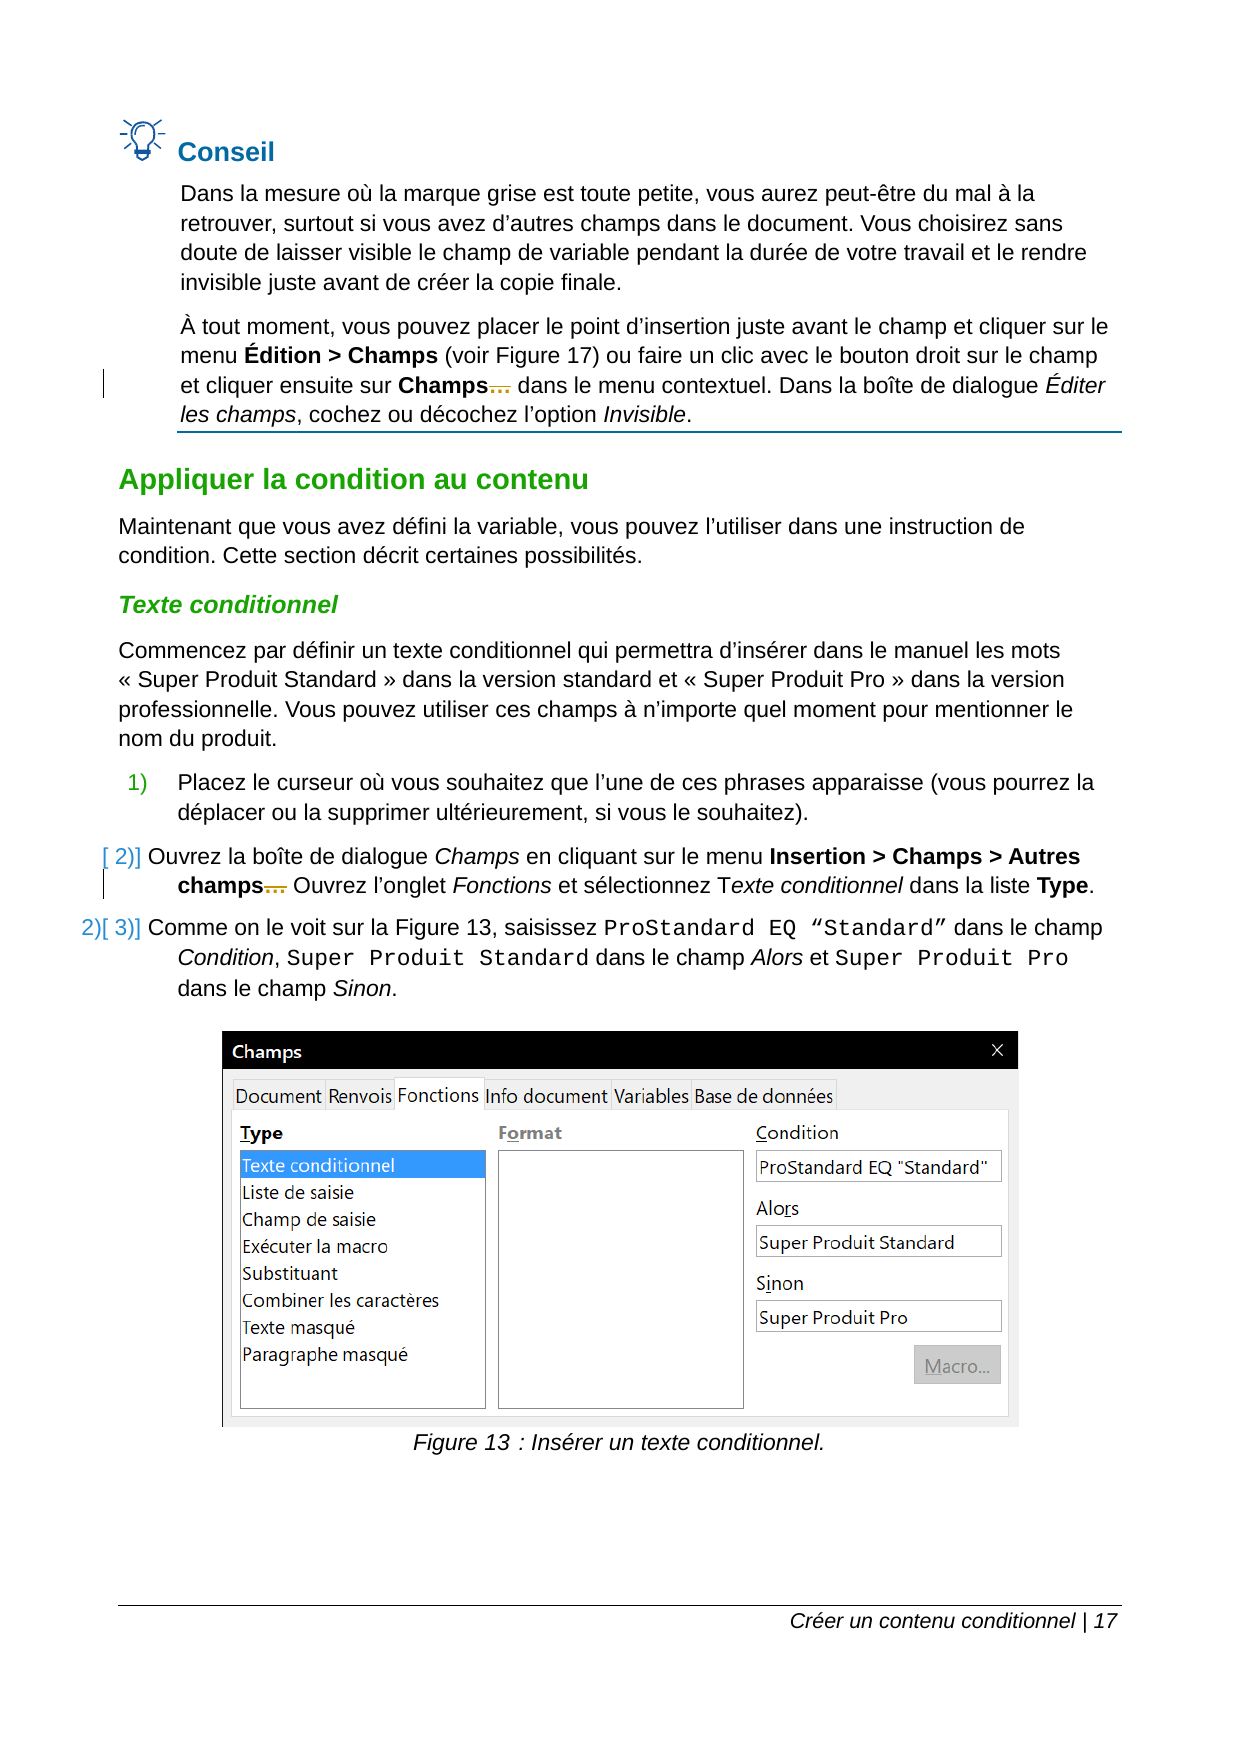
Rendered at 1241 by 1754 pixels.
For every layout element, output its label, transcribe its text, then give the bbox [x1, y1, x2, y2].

list Ouvrez la boîte de dialogue Champs en cliquant sur le menu Insertion > Champs > Autres champs Ouvrez l’onglet Fonctions et sélectionnez Texte conditionnel dans la liste Type. [148, 840, 1122, 899]
list Conseil [118, 118, 1122, 167]
text Figure 13 : Insérer un texte conditionnel. [118, 1426, 1122, 1456]
text Dans la mesure où la marque grise est toute petite, vous aurez peut-être du mal à la retrouver, surtout si vous avez d’autres champs dans le document. Vous choisirez sans doute de laisser visible le champ de variable pendant la durée de votre travail et le rendre invisible juste avant de créer la copie finale. [177, 174, 1122, 295]
list Comme on le voit sur la Figure 13, saisissez ProStandard EQ “Standard” dans le champ Condition, Super Produit Standard dans le champ Alors et Super Produit Pro dans le champ Sinon. [148, 913, 1122, 1002]
text À tout moment, vous pouvez placer le point d’insertion juste avant le champ et cliquer sur le menu Édition > Champs (voir Figure 17) ou faire un clic avec le bouton droit sur le champ et cliquer ensuite sur Champs dans le menu contextuel. Dans la boîte de dialogue Éditer les champs, cochez ou décochez l’option Invisible. [177, 307, 1122, 431]
text Maintenant que vous avez défini la variable, vous pouvez l’utiliser dans une instruction de condition. Cette section décrit certaines possibilités. [118, 510, 1122, 569]
text Commencez par définir un texte conditionnel qui permettra d’insérer dans le manuel les mots « Super Produit Standard » dans la version standard et « Super Produit Pro » dans la version professionnelle. Vous pouvez utiliser ces champs à n’importe quel moment pour mentionner le nom du produit. [118, 634, 1122, 752]
picture [222, 1031, 1019, 1427]
list Placez le curseur où vous souhaitez que l’une de ces phrases apparaisse (vous pourrez la déplacer ou la supprimer ultérieurement, si vous le souhaitez). [148, 766, 1122, 825]
subtitle Texte conditionnel [118, 589, 1122, 619]
subtitle Appliquer la condition au contenu [118, 462, 1122, 495]
